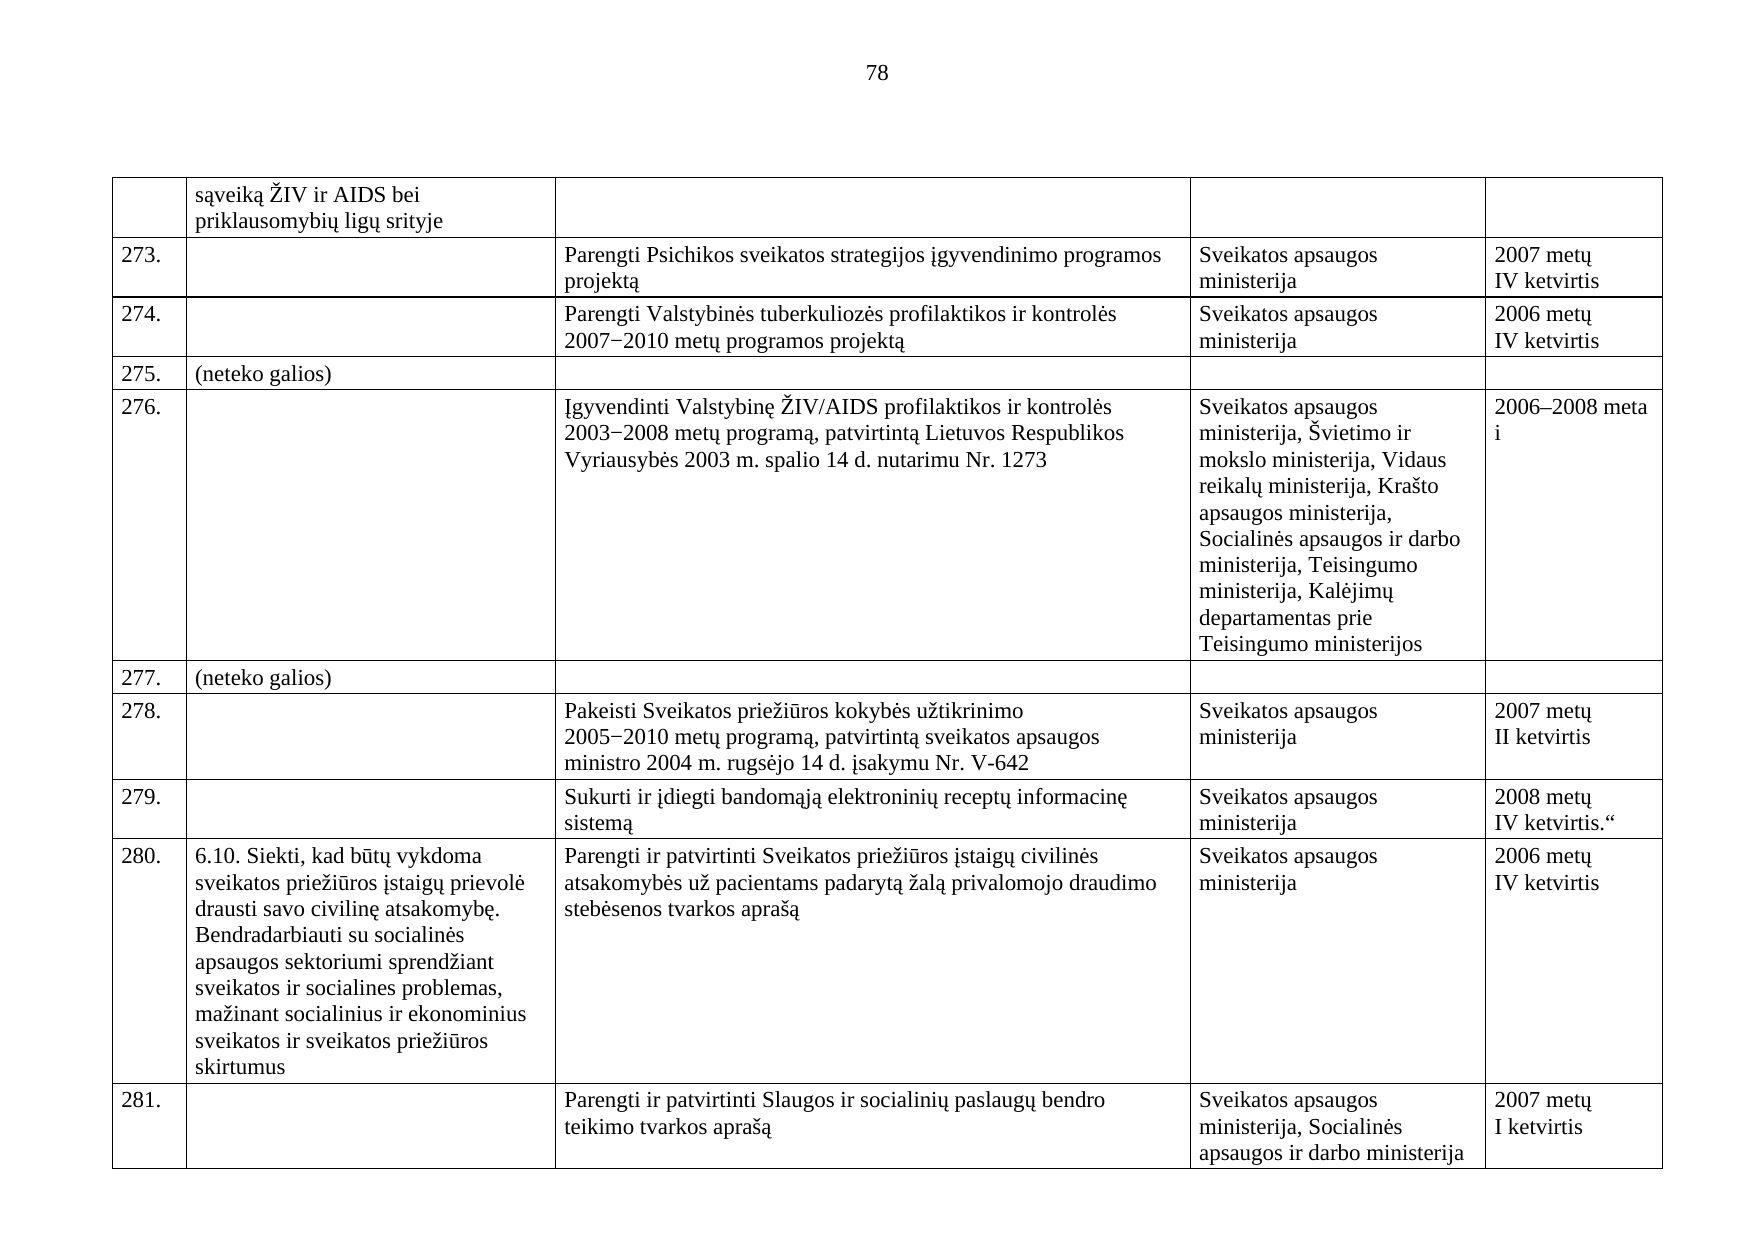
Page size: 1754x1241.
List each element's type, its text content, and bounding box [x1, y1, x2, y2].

table_cell 2007 metų I ketvirtis [1486, 1084, 1662, 1168]
table_cell 276. [113, 390, 186, 659]
table_cell 273. [113, 238, 186, 296]
table_cell 274. [113, 298, 186, 356]
table_cell Sveikatos apsaugos ministerija, Švietimo ir mokslo ministerija, Vidaus reikalų ministerija, Krašto apsaugos ministerija, Socialinės apsaugos ir darbo ministerija, Teisingumo ministerija, Kalėjimų departamentas prie Teisingumo ministerijos [1191, 390, 1485, 659]
table_cell (neteko galios) [187, 357, 555, 389]
table_cell [1486, 661, 1662, 693]
table_cell Parengti ir patvirtinti Slaugos ir socialinių paslaugų bendro teikimo tvarkos aprašą [556, 1084, 1190, 1168]
table_cell 2008 metų IV ketvirtis.“ [1486, 780, 1662, 838]
table_cell [1191, 357, 1485, 389]
table_cell [1191, 661, 1485, 693]
table_cell 278. [113, 694, 186, 779]
table_cell 6.10. Siekti, kad būtų vykdoma sveikatos priežiūros įstaigų prievolė drausti savo civilinę atsakomybę. Bendradarbiauti su socialinės apsaugos sektoriumi sprendžiant sveikatos ir socialines problemas, mažinant socialinius ir ekonominius sveikatos ir sveikatos priežiūros skirtumus [187, 839, 555, 1082]
table_cell [187, 780, 555, 838]
table_cell 280. [113, 839, 186, 1082]
table_cell Parengti Valstybinės tuberkuliozės profilaktikos ir kontrolės 2007−2010 metų programos projektą [556, 298, 1190, 356]
table_cell 277. [113, 661, 186, 693]
table_cell Sveikatos apsaugos ministerija [1191, 694, 1485, 779]
table_cell [556, 178, 1190, 237]
table_cell 2007 metų IV ketvirtis [1486, 238, 1662, 296]
table_cell 2006 metų IV ketvirtis [1486, 298, 1662, 356]
table_cell Sveikatos apsaugos ministerija [1191, 780, 1485, 838]
table_cell [187, 298, 555, 356]
table_cell 2006–2008 metai [1486, 390, 1662, 659]
table_cell [187, 390, 555, 659]
table_cell 2007 metų II ketvirtis [1486, 694, 1662, 779]
table_cell [556, 357, 1190, 389]
table_cell Parengti ir patvirtinti Sveikatos priežiūros įstaigų civilinės atsakomybės už pacientams padarytą žalą privalomojo draudimo stebėsenos tvarkos aprašą [556, 839, 1190, 1082]
table_cell Sukurti ir įdiegti bandomąją elektroninių receptų informacinę sistemą [556, 780, 1190, 838]
table_cell [556, 661, 1190, 693]
table_cell [1191, 178, 1485, 237]
table_cell [187, 238, 555, 296]
table_cell Parengti Psichikos sveikatos strategijos įgyvendinimo programos projektą [556, 238, 1190, 296]
table_cell Sveikatos apsaugos ministerija [1191, 238, 1485, 296]
table_cell Įgyvendinti Valstybinę ŽIV/AIDS profilaktikos ir kontrolės 2003−2008 metų programą, patvirtintą Lietuvos Respublikos Vyriausybės 2003 m. spalio 14 d. nutarimu Nr. 1273 [556, 390, 1190, 659]
table_cell [187, 1084, 555, 1168]
table_cell 281. [113, 1084, 186, 1168]
table_cell Sveikatos apsaugos ministerija [1191, 298, 1485, 356]
table_cell 2006 metų IV ketvirtis [1486, 839, 1662, 1082]
table_cell sąveiką ŽIV ir AIDS bei priklausomybių ligų srityje [187, 178, 555, 237]
table_cell [113, 178, 186, 237]
table_cell Sveikatos apsaugos ministerija [1191, 839, 1485, 1082]
table_cell 279. [113, 780, 186, 838]
table_cell Pakeisti Sveikatos priežiūros kokybės užtikrinimo 2005−2010 metų programą, patvirtintą sveikatos apsaugos ministro 2004 m. rugsėjo 14 d. įsakymu Nr. V-642 [556, 694, 1190, 779]
table_cell [1486, 178, 1662, 237]
table_cell Sveikatos apsaugos ministerija, Socialinės apsaugos ir darbo ministerija [1191, 1084, 1485, 1168]
table_cell 275. [113, 357, 186, 389]
table_cell (neteko galios) [187, 661, 555, 693]
table_cell [1486, 357, 1662, 389]
table_cell [187, 694, 555, 779]
